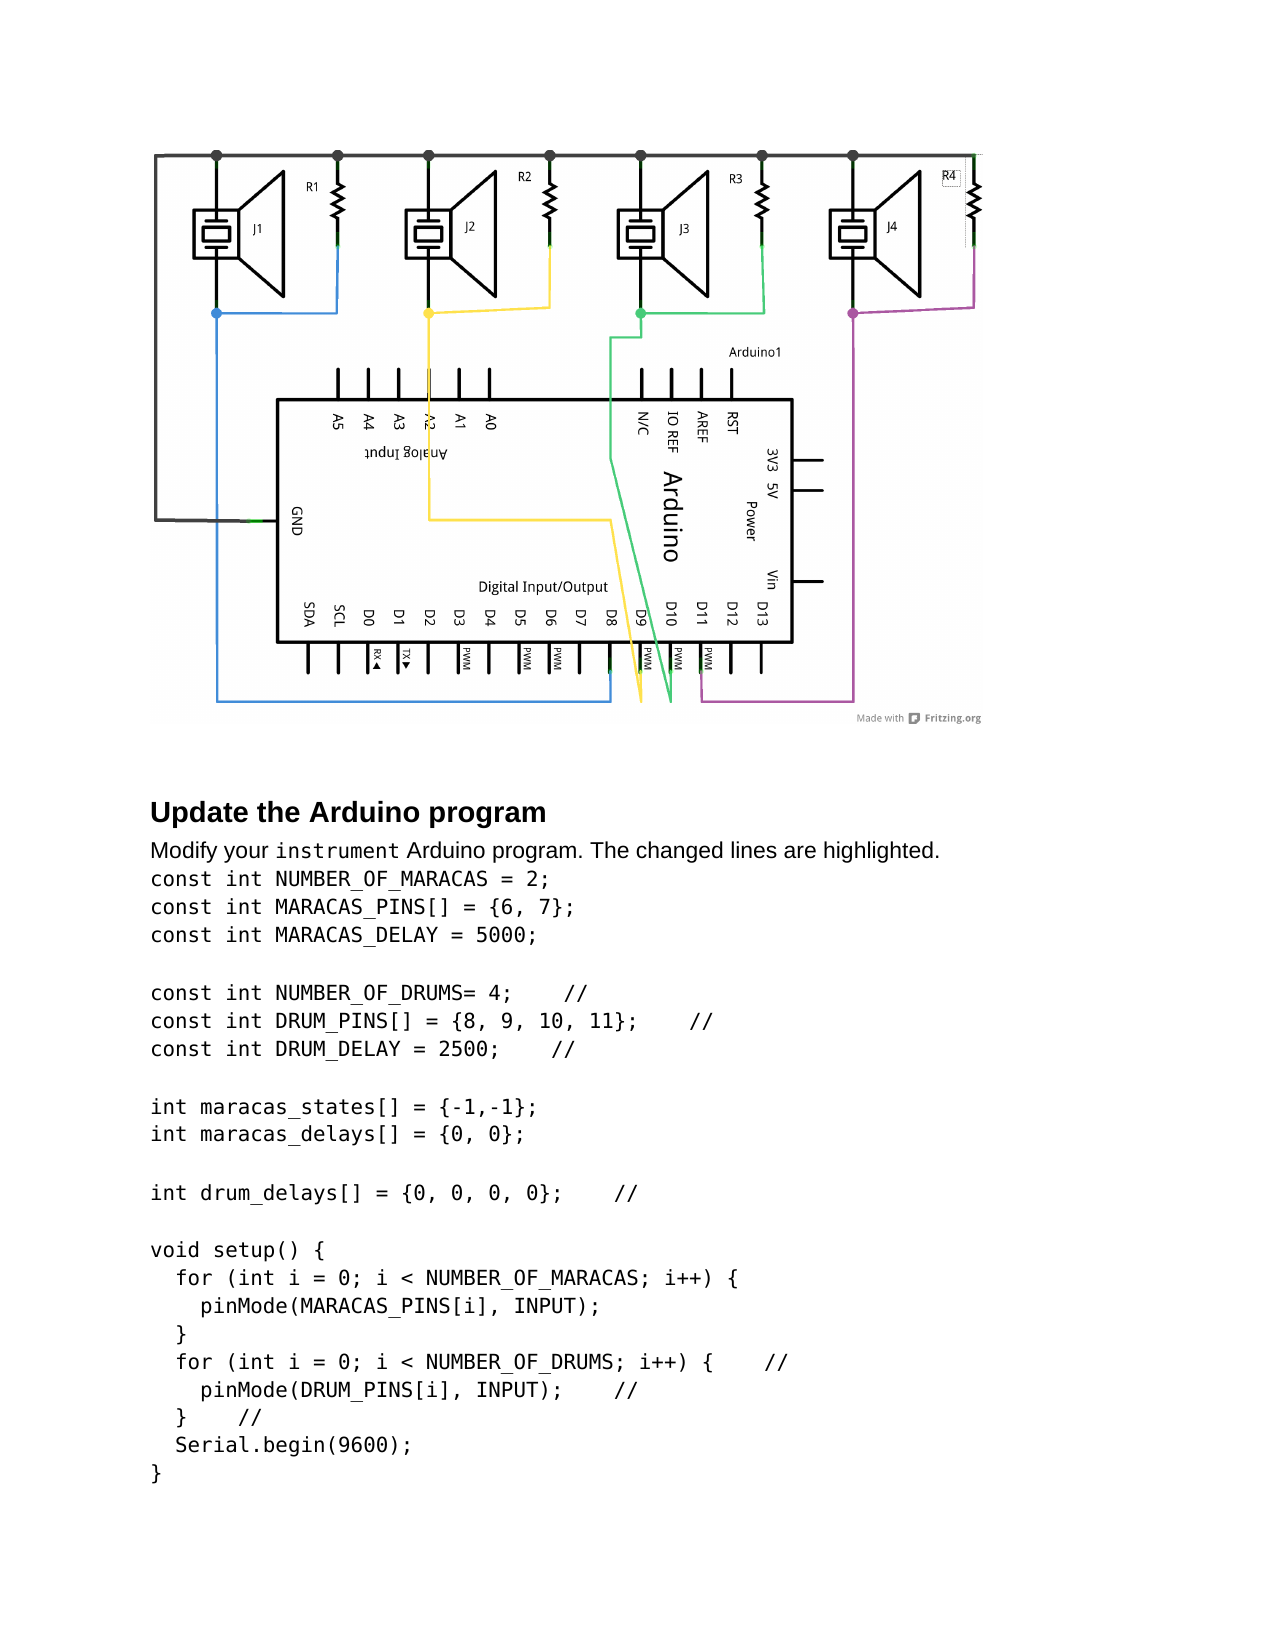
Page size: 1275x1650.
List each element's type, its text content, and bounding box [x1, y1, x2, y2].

text const int NUMBER_OF_MARACAS = 2; [150, 867, 1125, 892]
text const int MARACAS_PINS[] = {6, 7}; [150, 895, 1125, 919]
text pinMode(DRUM_PINS[i], INPUT); // [150, 1378, 1125, 1402]
text Modify your instrument Arduino program. The changed lines are highlighted. [150, 837, 1125, 863]
text int maracas_delays[] = {0, 0}; [150, 1122, 1125, 1147]
text const int DRUM_PINS[] = {8, 9, 10, 11}; // [150, 1009, 1125, 1033]
text const int DRUM_DELAY = 2500; // [150, 1037, 1125, 1061]
text const int NUMBER_OF_DRUMS= 4; // [150, 981, 1125, 1005]
subtitle Update the Arduino program [150, 795, 1125, 829]
text int maracas_states[] = {-1,-1}; [150, 1095, 1125, 1119]
text pinMode(MARACAS_PINS[i], INPUT); [150, 1294, 1125, 1318]
text for (int i = 0; i < NUMBER_OF_MARACAS; i++) { [150, 1266, 1125, 1291]
text int drum_delays[] = {0, 0, 0, 0}; // [150, 1181, 1125, 1205]
text Serial.begin(9600); [150, 1433, 1125, 1457]
text } [150, 1322, 1125, 1346]
text void setup() { [150, 1238, 1125, 1263]
text } [150, 1461, 1125, 1485]
picture [150, 150, 983, 724]
text } // [150, 1405, 1125, 1430]
text const int MARACAS_DELAY = 5000; [150, 923, 1125, 947]
text for (int i = 0; i < NUMBER_OF_DRUMS; i++) { // [150, 1350, 1125, 1374]
